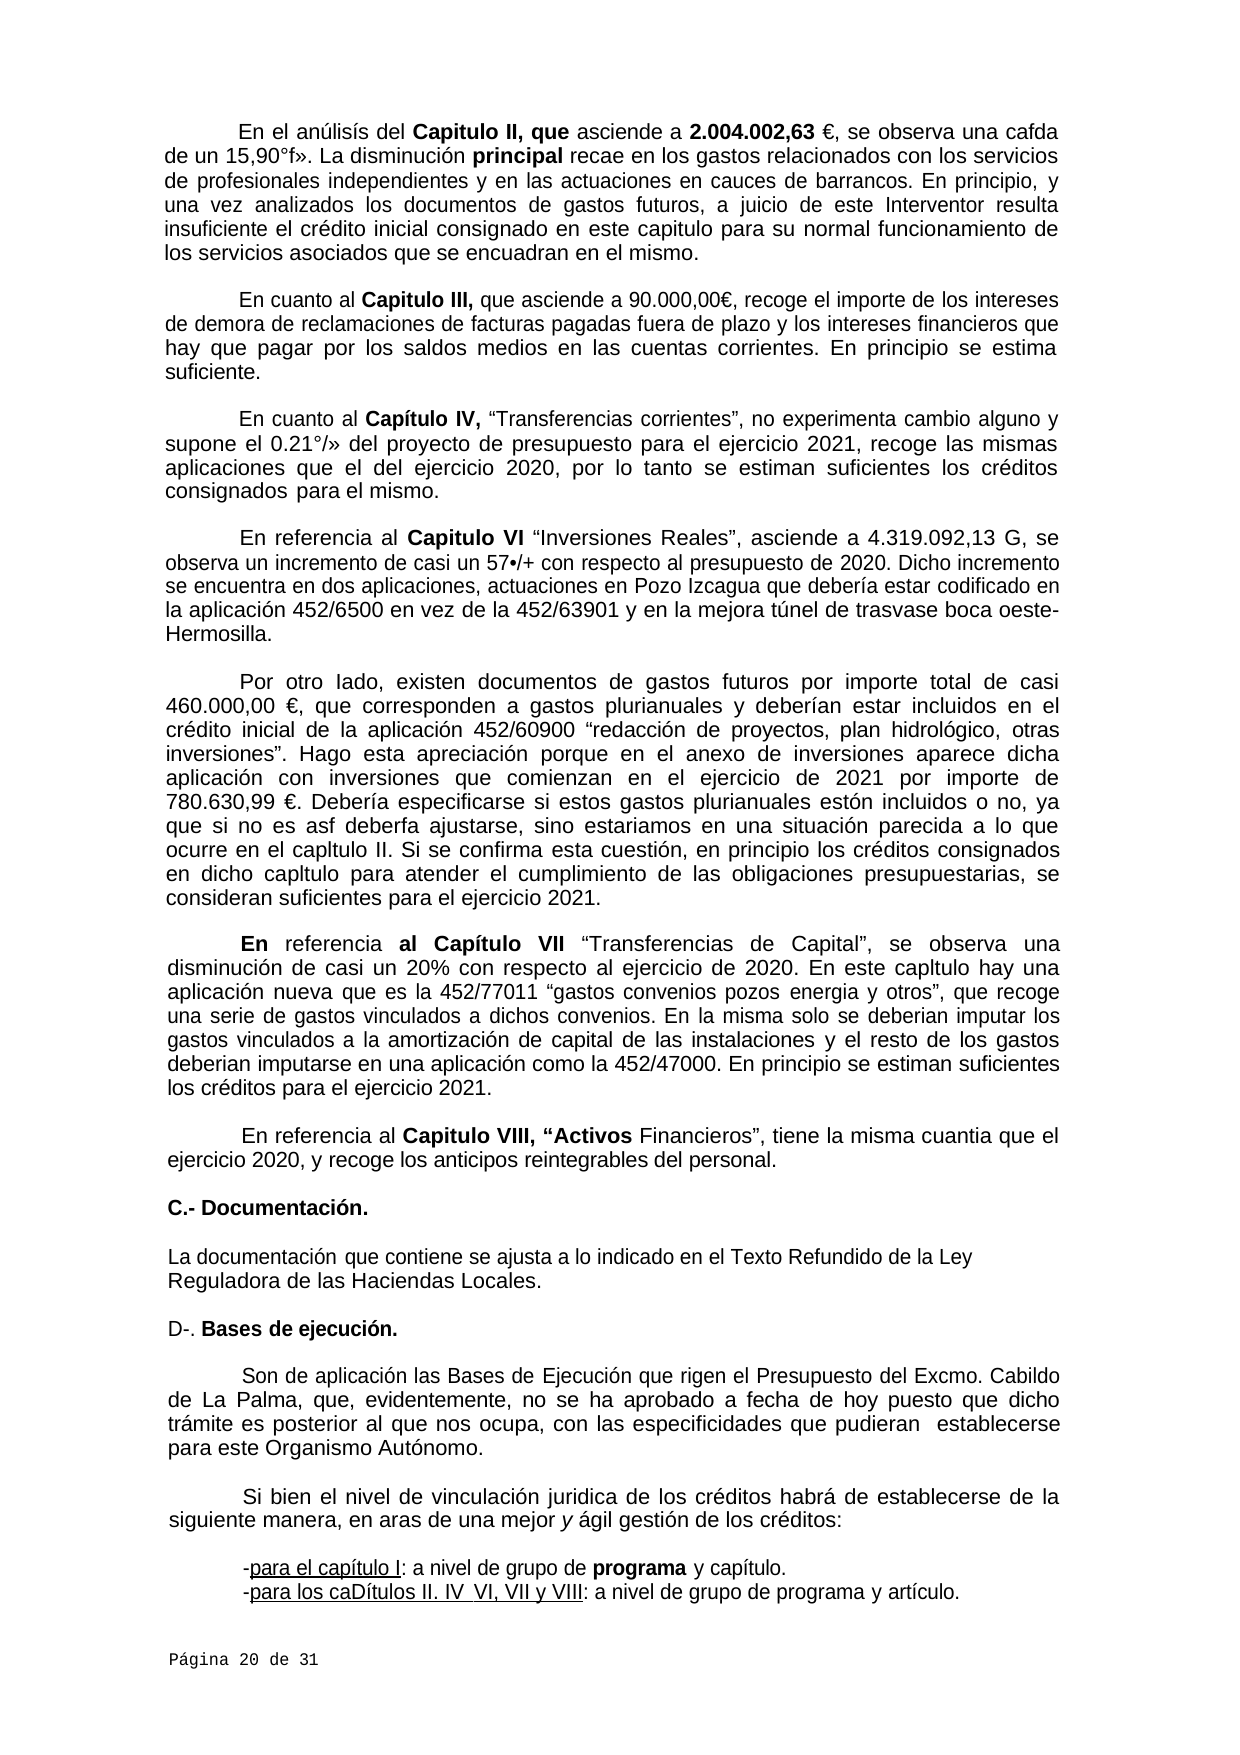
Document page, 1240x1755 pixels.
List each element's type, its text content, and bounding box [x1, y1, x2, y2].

text En el anúlisís del Capitulo II, que asciende a 2.004.002,63 €, se observa una cafda de un 15,90°f». La disminución principal recae en los gastos relacionados con los servicios de profesionales independientes y en las actuaciones en cauces de barrancos. En principio, y una vez analizados los documentos de gastos futuros, a juicio de este Interventor resulta insuficiente el crédito inicial consignado en este capitulo para su normal funcionamiento de los servicios asociados que se encuadran en el mismo. [164, 120, 1058, 266]
text La documentación que contiene se ajusta a lo indicado en el Texto Refundido de la Ley Reguladora de las Haciendas Locales. [167, 1245, 1080, 1293]
text Por otro Iado, existen documentos de gastos futuros por importe total de casi 460.000,00 €, que corresponden a gastos plurianuales y deberían estar incluidos en el crédito inicial de la aplicación 452/60900 “redacción de proyectos, plan hidrológico, otras inversiones”. Hago esta apreciación porque en el anexo de inversiones aparece dicha aplicación con inversiones que comienzan en el ejercicio de 2021 por importe de 780.630,99 €. Debería especificarse si estos gastos plurianuales estón incluidos o no, ya que si no es asf deberfa ajustarse, sino estariamos en una situación parecida a lo que ocurre en el capltulo II. Si se confirma esta cuestión, en principio los créditos consignados en dicho capltulo para atender el cumplimiento de las obligaciones presupuestarias, se consideran suficientes para el ejercicio 2021. [166, 670, 1061, 910]
text En referencia al Capítulo VII “Transferencias de Capital”, se observa una disminución de casi un 20% con respecto al ejercicio de 2020. En este capltulo hay una aplicación nueva que es la 452/77011 “gastos convenios pozos energia y otros”, que recoge una serie de gastos vinculados a dichos convenios. En la misma solo se deberian imputar los gastos vinculados a la amortización de capital de las instalaciones y el resto de los gastos deberian imputarse en una aplicación como la 452/47000. En principio se estiman suficientes los créditos para el ejercicio 2021. [167, 932, 1061, 1100]
text En cuanto al Capítulo IV, “Transferencias corrientes”, no experimenta cambio alguno y supone el 0.21°/» del proyecto de presupuesto para el ejercicio 2021, recoge las mismas aplicaciones que el del ejercicio 2020, por lo tanto se estiman suficientes los créditos consignados para el mismo. [165, 408, 1059, 503]
text Página 20 de 31 [168, 1651, 1233, 1671]
subtitle D-. Bases de ejecución. [168, 1316, 1233, 1341]
text -para el capítulo I: a nivel de grupo de programa y capítulo. [243, 1555, 1233, 1580]
text Son de aplicación las Bases de Ejecución que rigen el Presupuesto del Excmo. Cabildo de La Palma, que, evidentemente, no se ha aprobado a fecha de hoy puesto que dicho trámite es posterior al que nos ocupa, con las especificidades que pudieran establecerse para este Organismo Autónomo. [168, 1365, 1061, 1461]
text -para los caDítulos II. IV VI, VII y VIII: a nivel de grupo de programa y artículo. [243, 1580, 1233, 1604]
text En cuanto al Capitulo III, que asciende a 90.000,00€, recoge el importe de los intereses de demora de reclamaciones de facturas pagadas fuera de plazo y los intereses financieros que hay que pagar por los saldos medios en las cuentas corrientes. En principio se estima suficiente. [165, 289, 1059, 384]
text Si bien el nivel de vinculación juridica de los créditos habrá de establecerse de la siguiente manera, en aras de una mejor y ágil gestión de los créditos: [168, 1486, 1061, 1532]
subtitle C.- Documentación. [167, 1195, 1233, 1220]
text En referencia al Capitulo VIII, “Activos Financieros”, tiene la misma cuantia que el ejercicio 2020, y recoge los anticipos reintegrables del personal. [167, 1124, 1060, 1172]
text En referencia al Capitulo VI “Inversiones Reales”, asciende a 4.319.092,13 G, se observa un incremento de casi un 57•/+ con respecto al presupuesto de 2020. Dicho incremento se encuentra en dos aplicaciones, actuaciones en Pozo Izcagua que debería estar codificado en la aplicación 452/6500 en vez de la 452/63901 y en la mejora túnel de trasvase boca oeste- Hermosilla. [165, 527, 1060, 646]
